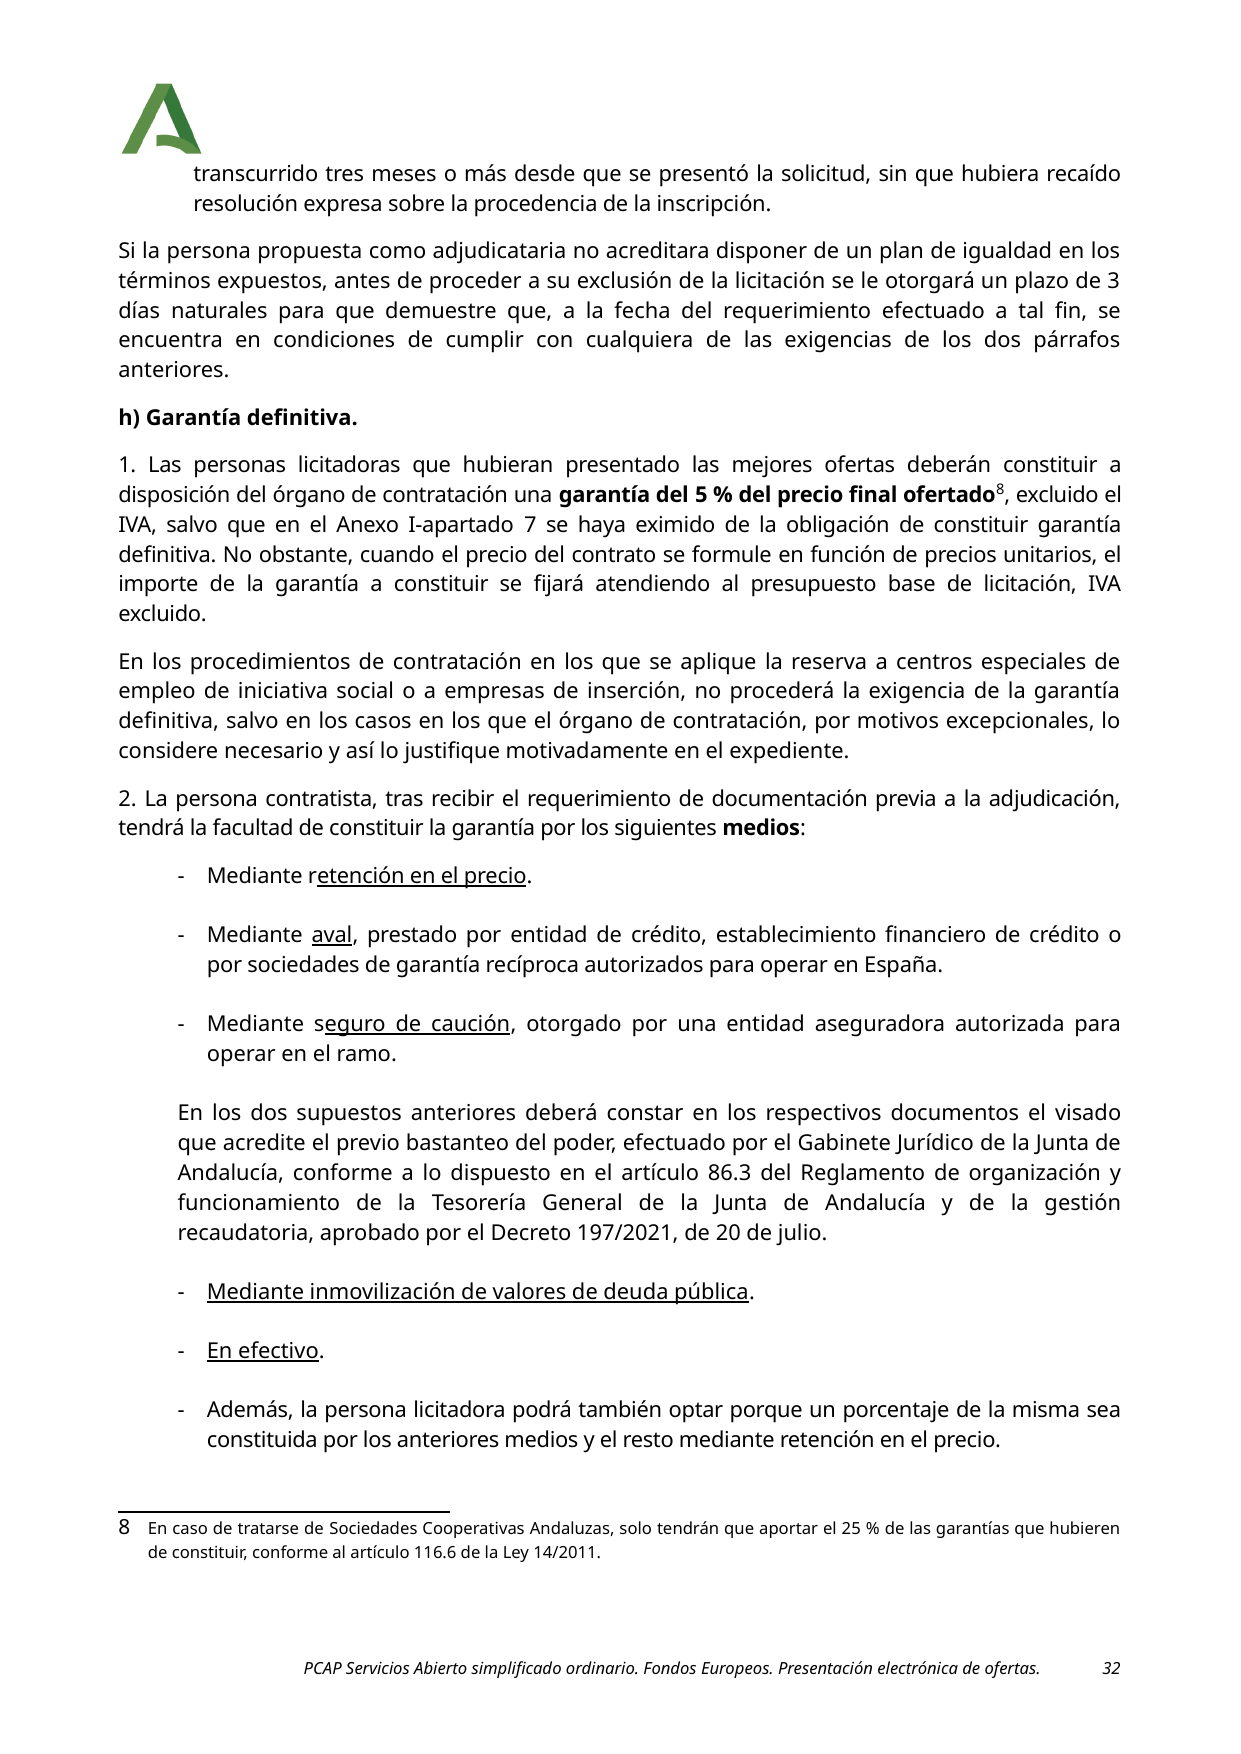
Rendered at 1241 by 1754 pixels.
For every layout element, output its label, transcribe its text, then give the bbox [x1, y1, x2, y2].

text - En efectivo. [177, 1335, 1122, 1365]
text h) Garantía definitiva. [118, 402, 1122, 432]
text - Además, la persona licitadora podrá también optar porque un porcentaje de la misma sea constituida por los anteriores medios y el resto mediante retención en el precio. [177, 1394, 1122, 1454]
picture [117, 79, 206, 158]
text 1. Las personas licitadoras que hubieran presentado las mejores ofertas deberán constituir a disposición del órgano de contratación una garantía del 5 % del precio final ofertado, excluido el IVA, salvo que en el Anexo I-apartado 7 se haya eximido de la obligación de constituir garantía definitiva. No obstante, cuando el precio del contrato se formule en función de precios unitarios, el importe de la garantía a constituir se fijará atendiendo al presupuesto base de licitación, IVA excluido. [118, 449, 1122, 628]
text Si la persona propuesta como adjudicataria no acreditara disponer de un plan de igualdad en los términos expuestos, antes de proceder a su exclusión de la licitación se le otorgará un plazo de 3 días naturales para que demuestre que, a la fecha del requerimiento efectuado a tal fin, se encuentra en condiciones de cumplir con cualquiera de las exigencias de los dos párrafos anteriores. [118, 235, 1122, 384]
text En los dos supuestos anteriores deberá constar en los respectivos documentos el visado que acredite el previo bastanteo del poder, efectuado por el Gabinete Jurídico de la Junta de Andalucía, conforme a lo dispuesto en el artículo 86.3 del Reglamento de organización y funcionamiento de la Tesorería General de la Junta de Andalucía y de la gestión recaudatoria, aprobado por el Decreto 197/2021, de 20 de julio. [177, 1097, 1122, 1246]
text - Mediante aval, prestado por entidad de crédito, establecimiento financiero de crédito o por sociedades de garantía recíproca autorizados para operar en España. [177, 919, 1122, 979]
text En los procedimientos de contratación en los que se aplique la reserva a centros especiales de empleo de iniciativa social o a empresas de inserción, no procederá la exigencia de la garantía definitiva, salvo en los casos en los que el órgano de contratación, por motivos excepcionales, lo considere necesario y así lo justifique motivadamente en el expediente. [118, 646, 1122, 765]
text - Mediante inmovilización de valores de deuda pública. [177, 1276, 1122, 1306]
text - Mediante seguro de caución, otorgado por una entidad aseguradora autorizada para operar en el ramo. [177, 1008, 1122, 1068]
text En caso de tratarse de Sociedades Cooperativas Andaluzas, solo tendrán que aportar el 25 % de las garantías que hubieren de constituir, conforme al artículo 116.6 de la Ley 14/2011. [118, 1512, 1122, 1563]
list transcurrido tres meses o más desde que se presentó la solicitud, sin que hubiera recaído resolución expresa sobre la procedencia de la inscripción. [156, 153, 1122, 217]
text 2. La persona contratista, tras recibir el requerimiento de documentación previa a la adjudicación, tendrá la facultad de constituir la garantía por los siguientes medios: [118, 783, 1122, 842]
text - Mediante retención en el precio. [177, 860, 1122, 890]
